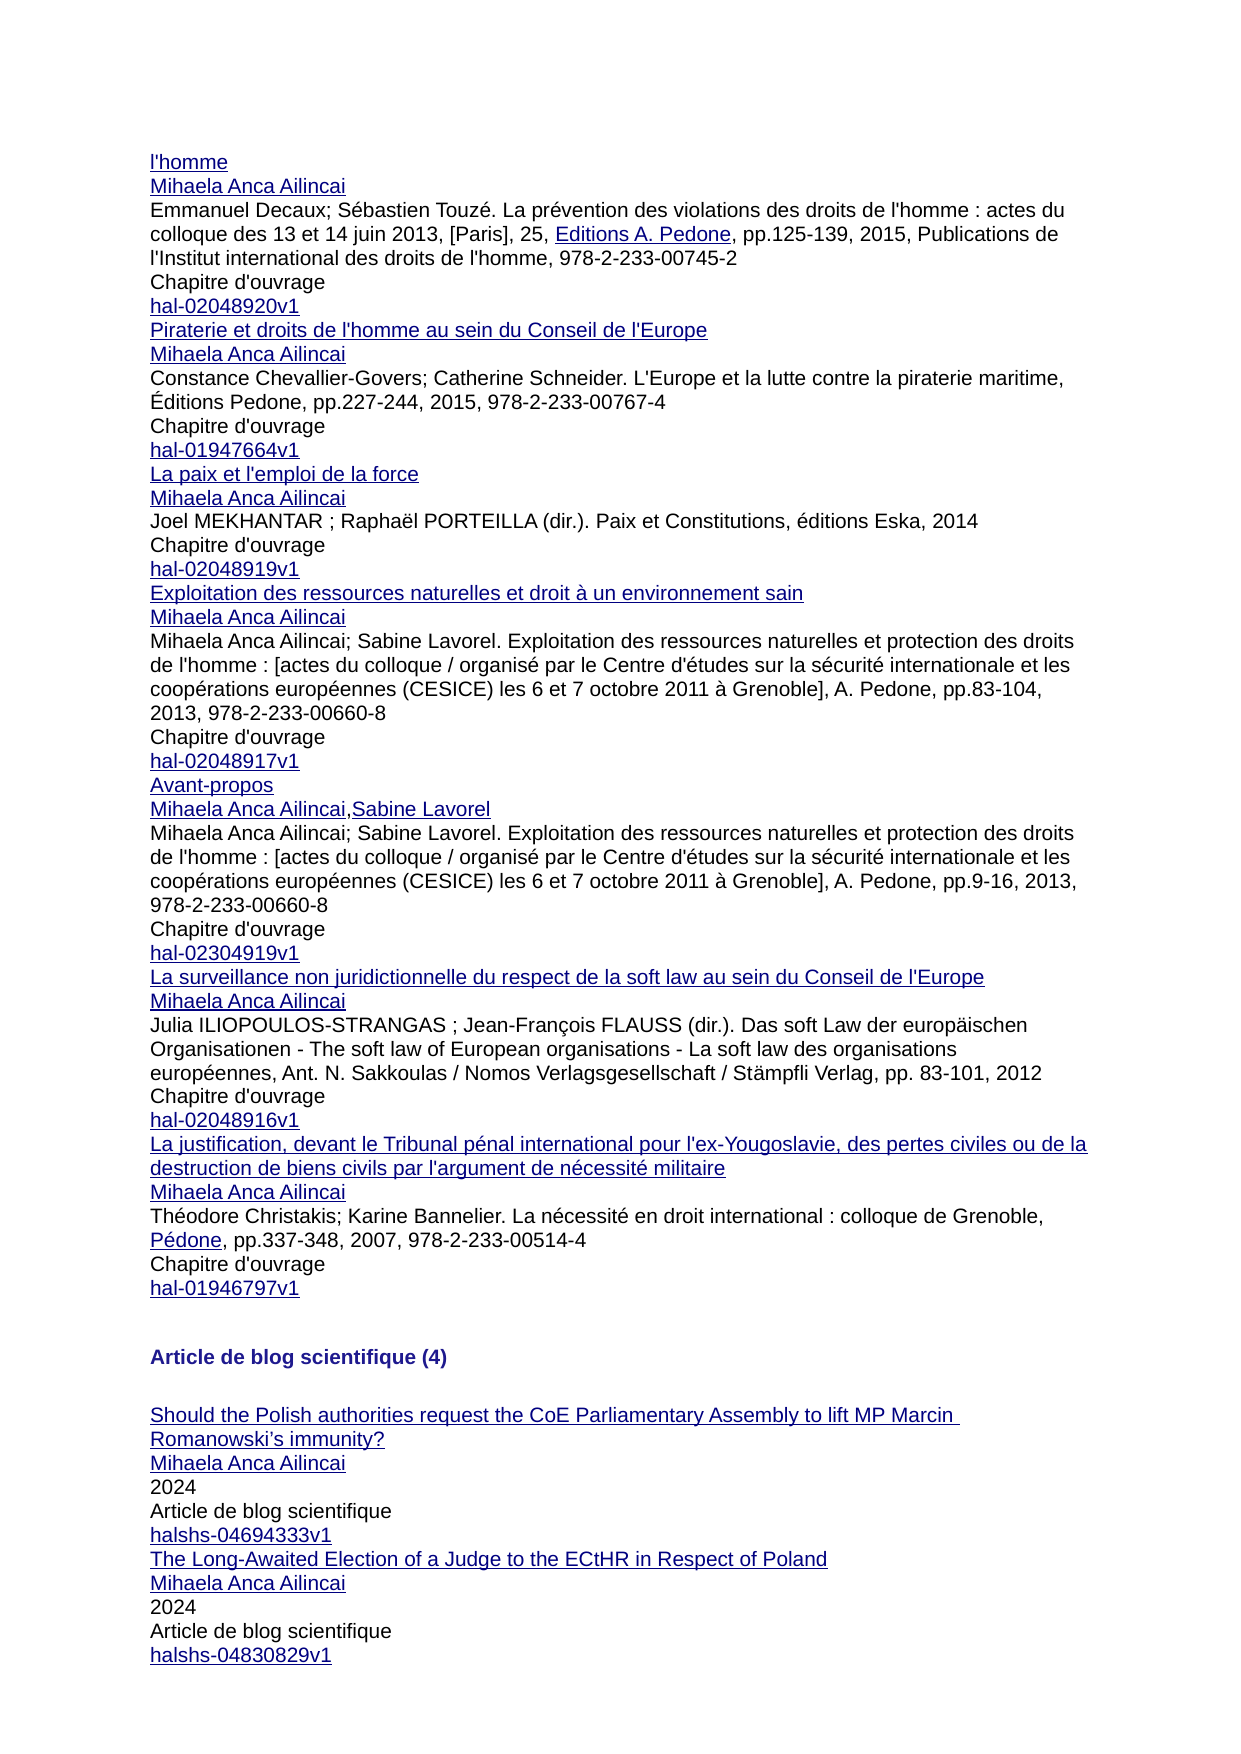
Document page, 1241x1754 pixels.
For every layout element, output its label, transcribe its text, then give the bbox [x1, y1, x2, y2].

table_cell La paix et l'emploi de la force Mihaela Anca Ailincai Joel MEKHANTAR ; Raphaël PORTEILLA (dir.). Paix et Constitutions, éditions Eska, 2014 Chapitre d'ouvrage hal-02048919v1 [150, 461, 1090, 581]
table_header Should the Polish authorities request the CoE Parliamentary Assembly to lift MP Marcin Romanowski’s immunity? Mihaela Anca Ailincai 2024 Article de blog scientifique halshs-04694333v1 [150, 1403, 1090, 1547]
table_cell La justification, devant le Tribunal pénal international pour l'ex-Yougoslavie, des pertes civiles ou de la destruction de biens civils par l'argument de nécessité militaire Mihaela Anca Ailincai Théodore Christakis; Karine Bannelier. La nécessité en droit international : colloque de Grenoble, Pédone, pp.337-348, 2007, 978-2-233-00514-4 Chapitre d'ouvrage hal-01946797v1 [150, 1132, 1090, 1300]
table_cell La surveillance non juridictionnelle du respect de la soft law au sein du Conseil de l'Europe Mihaela Anca Ailincai Julia ILIOPOULOS-STRANGAS ; Jean-François FLAUSS (dir.). Das soft Law der europäischen Organisationen - The soft law of European organisations - La soft law des organisations européennes, Ant. N. Sakkoulas / Nomos Verlagsgesellschaft / Stämpfli Verlag, pp. 83-101, 2012 Chapitre d'ouvrage hal-02048916v1 [150, 965, 1090, 1132]
table_cell Exploitation des ressources naturelles et droit à un environnement sain Mihaela Anca Ailincai Mihaela Anca Ailincai; Sabine Lavorel. Exploitation des ressources naturelles et protection des droits de l'homme : [actes du colloque / organisé par le Centre d'études sur la sécurité internationale et les coopérations européennes (CESICE) les 6 et 7 octobre 2011 à Grenoble], A. Pedone, pp.83-104, 2013, 978-2-233-00660-8 Chapitre d'ouvrage hal-02048917v1 [150, 581, 1090, 773]
subtitle Article de blog scientifique (4) [150, 1345, 1090, 1369]
table_cell Avant-propos Mihaela Anca Ailincai,Sabine Lavorel Mihaela Anca Ailincai; Sabine Lavorel. Exploitation des ressources naturelles et protection des droits de l'homme : [actes du colloque / organisé par le Centre d'études sur la sécurité internationale et les coopérations européennes (CESICE) les 6 et 7 octobre 2011 à Grenoble], A. Pedone, pp.9-16, 2013, 978-2-233-00660-8 Chapitre d'ouvrage hal-02304919v1 [150, 773, 1090, 964]
table_cell Piraterie et droits de l'homme au sein du Conseil de l'Europe Mihaela Anca Ailincai Constance Chevallier-Govers; Catherine Schneider. L'Europe et la lutte contre la piraterie maritime, Éditions Pedone, pp.227-244, 2015, 978-2-233-00767-4 Chapitre d'ouvrage hal-01947664v1 [150, 318, 1090, 461]
table_cell The Long-Awaited Election of a Judge to the ECtHR in Respect of Poland Mihaela Anca Ailincai 2024 Article de blog scientifique halshs-04830829v1 [150, 1547, 1090, 1667]
table_cell Approche comparée des méthodes non-conventionnelles de prévention des violations des droits de l'homme Mihaela Anca Ailincai Emmanuel Decaux; Sébastien Touzé. La prévention des violations des droits de l'homme : actes du colloque des 13 et 14 juin 2013, [Paris], 25, Editions A. Pedone, pp.125-139, 2015, Publications de l'Institut international des droits de l'homme, 978-2-233-00745-2 Chapitre d'ouvrage hal-02048920v1 [150, 150, 1090, 318]
